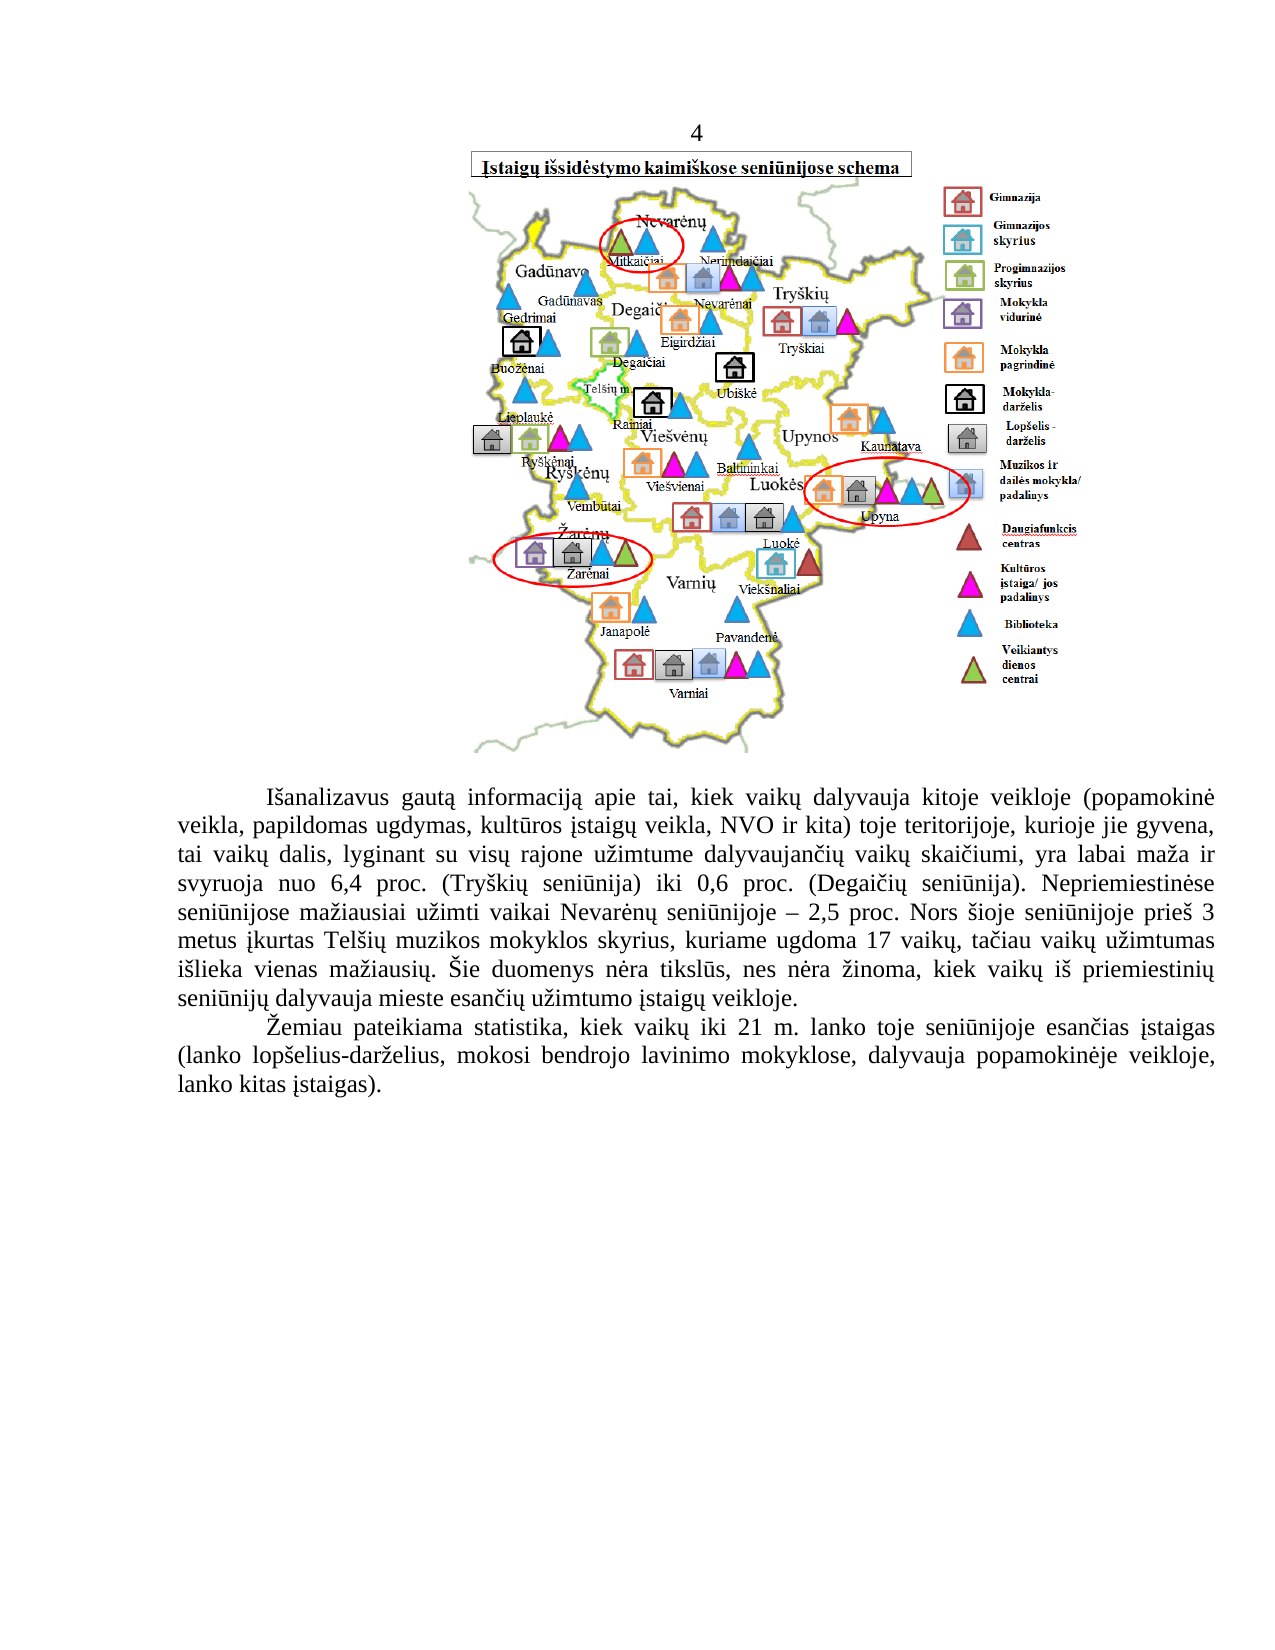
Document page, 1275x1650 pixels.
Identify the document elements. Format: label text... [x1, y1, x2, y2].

text Žemiau pateikiama statistika, kiek vaikų iki 21 m. lanko toje seniūnijoje esančias įstaigas (lanko lopšelius-darželius, mokosi bendrojo lavinimo mokyklose, dalyvauja popamokinėje veikloje, lanko kitas įstaigas). [177, 1012, 1216, 1098]
text Išanalizavus gautą informaciją apie tai, kiek vaikų dalyvauja kitoje veikloje (popamokinė veikla, papildomas ugdymas, kultūros įstaigų veikla, NVO ir kita) toje teritorijoje, kurioje jie gyvena, tai vaikų dalis, lyginant su visų rajone užimtume dalyvaujančių vaikų skaičiumi, yra labai maža ir svyruoja nuo 6,4 proc. (Tryškių seniūnija) iki 0,6 proc. (Degaičių seniūnija). Nepriemiestinėse seniūnijose mažiausiai užimti vaikai Nevarėnų seniūnijoje – 2,5 proc. Nors šioje seniūnijoje prieš 3 metus įkurtas Telšių muzikos mokyklos skyrius, kuriame ugdoma 17 vaikų, tačiau vaikų užimtumas išlieka vienas mažiausių. Šie duomenys nėra tikslūs, nes nėra žinoma, kiek vaikų iš priemiestinių seniūnijų dalyvauja mieste esančių užimtumo įstaigų veikloje. [177, 782, 1216, 1012]
